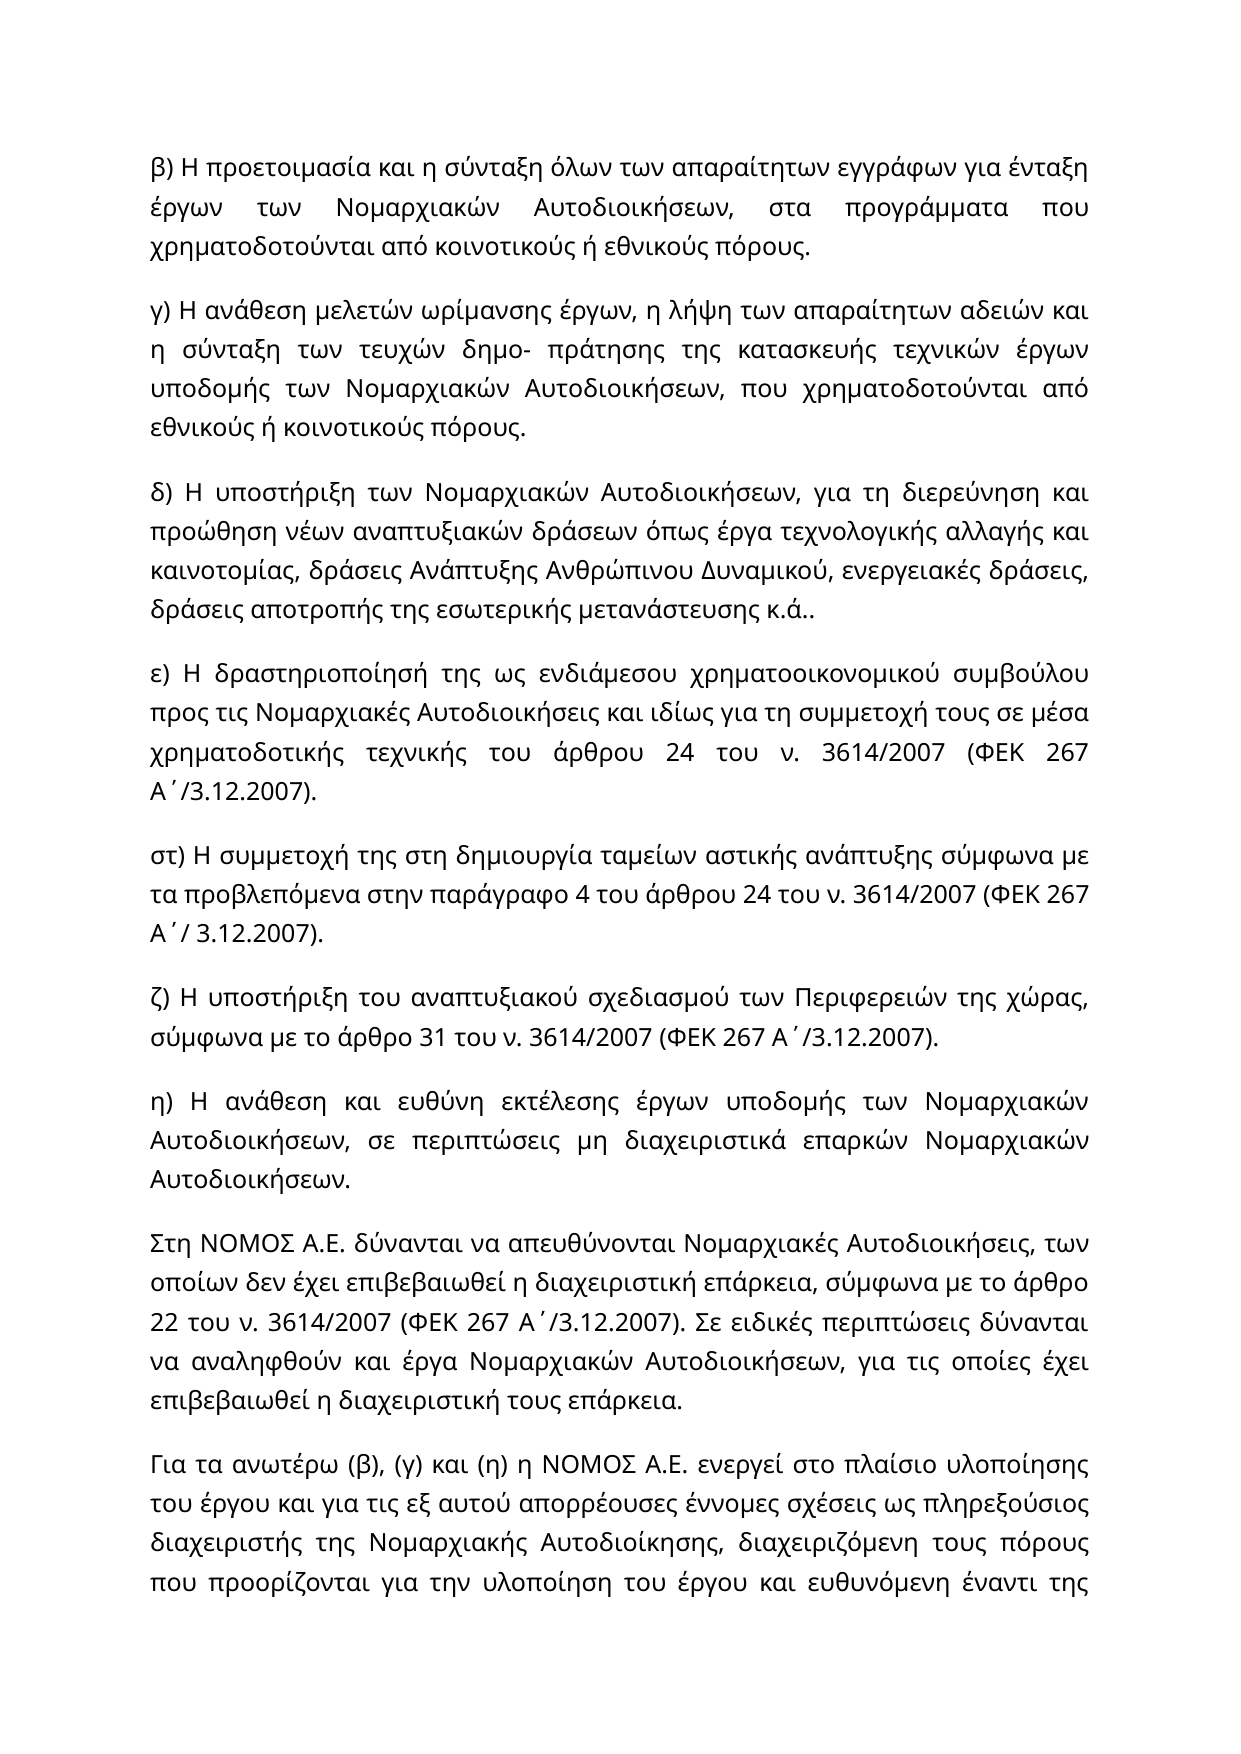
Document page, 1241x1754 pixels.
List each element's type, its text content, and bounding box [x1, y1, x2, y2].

text Για τα ανωτέρω (β), (γ) και (η) η ΝΟΜΟΣ Α.Ε. ενεργεί στο πλαίσιο υλοποίησης του έργου και για τις εξ αυτού απορρέουσες έννομες σχέσεις ως πληρεξούσιος διαχειριστής της Νομαρχιακής Αυτοδιοίκησης, διαχειριζόμενη τους πόρους που προορίζονται για την υλοποίηση του έργου και ευθυνόμενη έναντι της [150, 1447, 1090, 1598]
text ε) Η δραστηριοποίησή της ως ενδιάμεσου χρηματοοικονομικού συμβούλου προς τις Νομαρχιακές Αυτοδιοικήσεις και ιδίως για τη συμμετοχή τους σε μέσα χρηματοδοτικής τεχνικής του άρθρου 24 του ν. 3614/2007 (ΦΕΚ 267 Α΄/3.12.2007). [150, 656, 1090, 807]
text στ) Η συμμετοχή της στη δημιουργία ταμείων αστικής ανάπτυξης σύμφωνα με τα προβλεπόμενα στην παράγραφο 4 του άρθρου 24 του ν. 3614/2007 (ΦΕΚ 267 Α΄/ 3.12.2007). [150, 837, 1090, 950]
text β) Η προετοιμασία και η σύνταξη όλων των απαραίτητων εγγράφων για ένταξη έργων των Νομαρχιακών Αυτοδιοικήσεων, στα προγράμματα που χρηματοδοτούνται από κοινοτικούς ή εθνικούς πόρους. [150, 150, 1090, 262]
text δ) Η υποστήριξη των Νομαρχιακών Αυτοδιοικήσεων, για τη διερεύνηση και προώθηση νέων αναπτυξιακών δράσεων όπως έργα τεχνολογικής αλλαγής και καινοτομίας, δράσεις Ανάπτυξης Ανθρώπινου Δυναμικού, ενεργειακές δράσεις, δράσεις αποτροπής της εσωτερικής μετανάστευσης κ.ά.. [150, 474, 1090, 626]
text Στη ΝΟΜΟΣ Α.Ε. δύνανται να απευθύνονται Νομαρχιακές Αυτοδιοικήσεις, των οποίων δεν έχει επιβεβαιωθεί η διαχειριστική επάρκεια, σύμφωνα με το άρθρο 22 του ν. 3614/2007 (ΦΕΚ 267 Α΄/3.12.2007). Σε ειδικές περιπτώσεις δύνανται να αναληφθούν και έργα Νομαρχιακών Αυτοδιοικήσεων, για τις οποίες έχει επιβεβαιωθεί η διαχειριστική τους επάρκεια. [150, 1226, 1090, 1417]
text ζ) Η υποστήριξη του αναπτυξιακού σχεδιασμού των Περιφερειών της χώρας, σύμφωνα με το άρθρο 31 του ν. 3614/2007 (ΦΕΚ 267 Α΄/3.12.2007). [150, 980, 1090, 1053]
text γ) Η ανάθεση μελετών ωρίμανσης έργων, η λήψη των απαραίτητων αδειών και η σύνταξη των τευχών δημο- πράτησης της κατασκευής τεχνικών έργων υποδομής των Νομαρχιακών Αυτοδιοικήσεων, που χρηματοδοτούνται από εθνικούς ή κοινοτικούς πόρους. [150, 292, 1090, 444]
text η) Η ανάθεση και ευθύνη εκτέλεσης έργων υποδομής των Νομαρχιακών Αυτοδιοικήσεων, σε περιπτώσεις μη διαχειριστικά επαρκών Νομαρχιακών Αυτοδιοικήσεων. [150, 1083, 1090, 1196]
